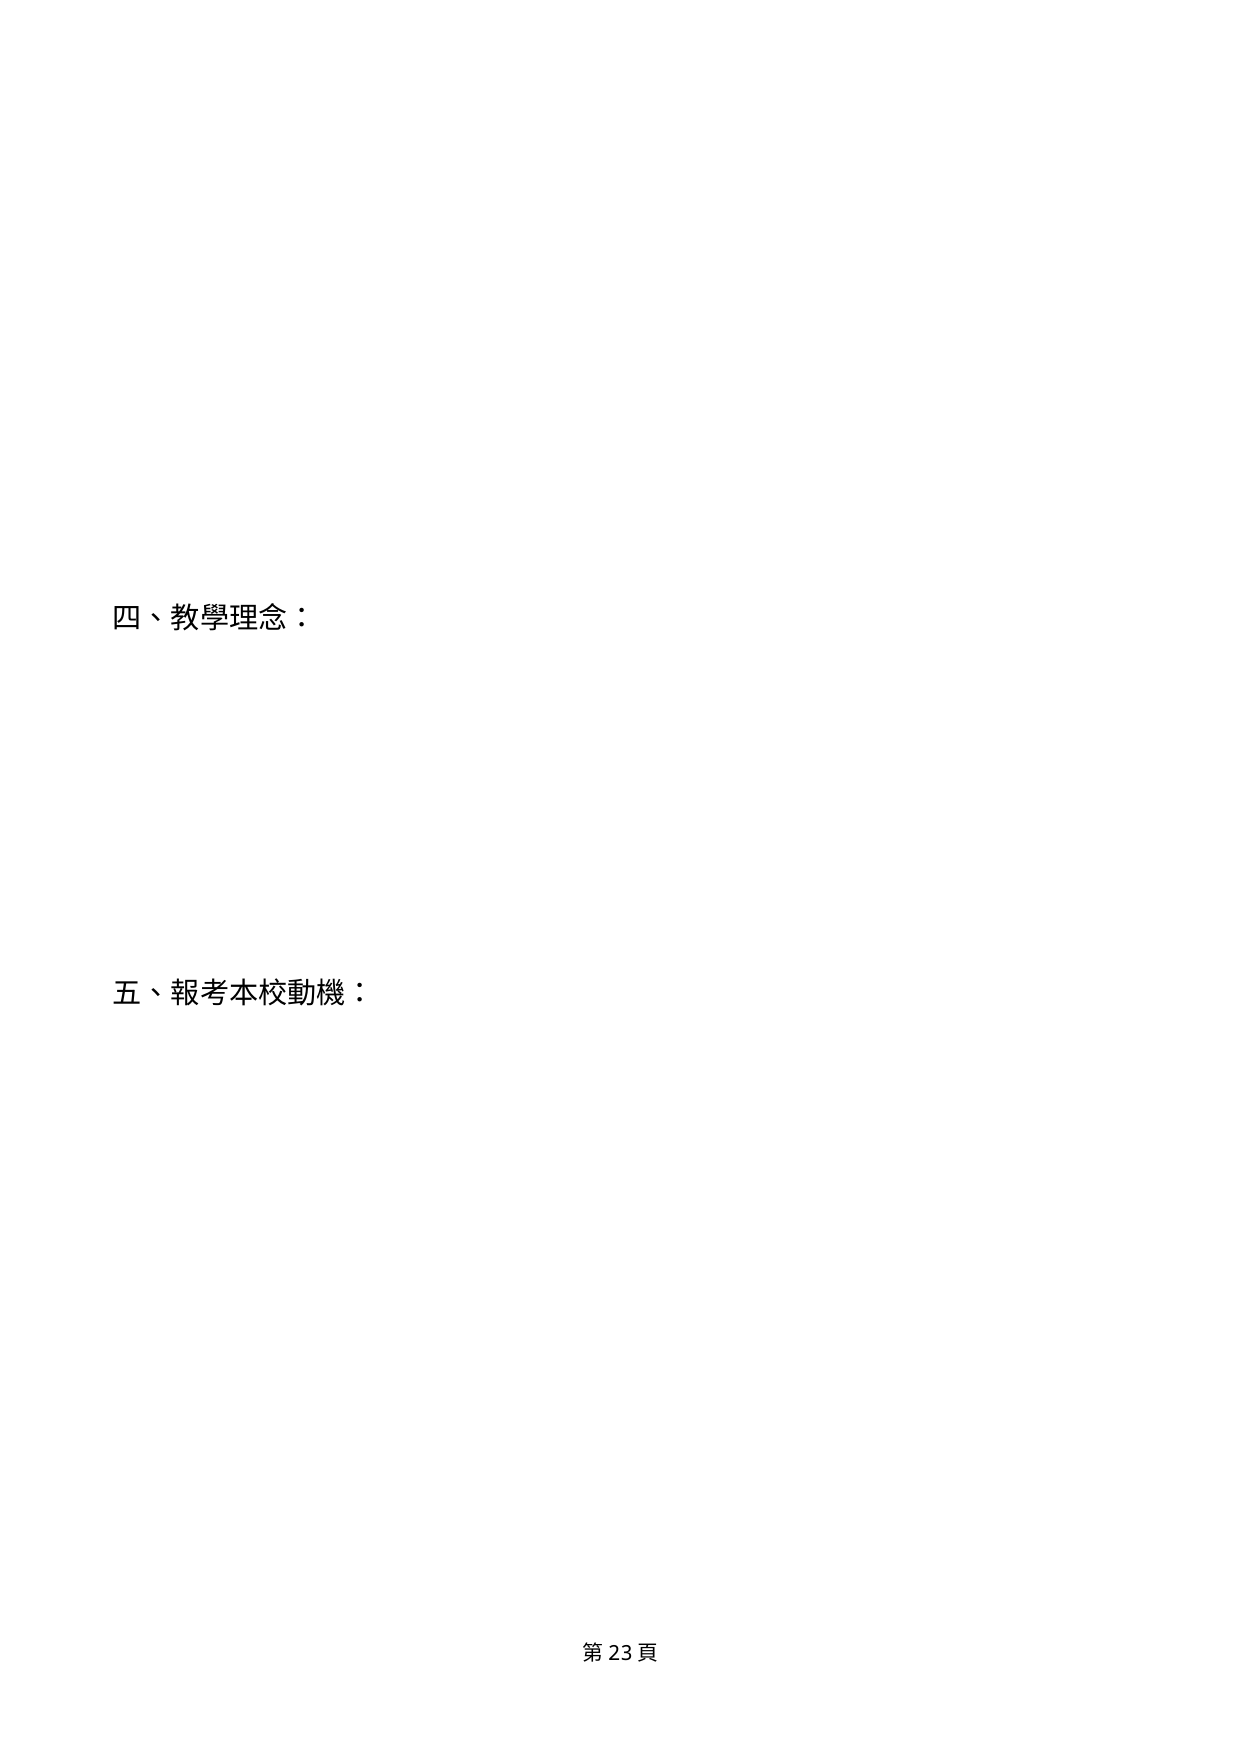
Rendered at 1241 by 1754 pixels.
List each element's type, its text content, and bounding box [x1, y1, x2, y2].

text 五、報考本校動機： [112, 949, 1128, 1012]
text 四、教學理念： [112, 574, 1128, 637]
